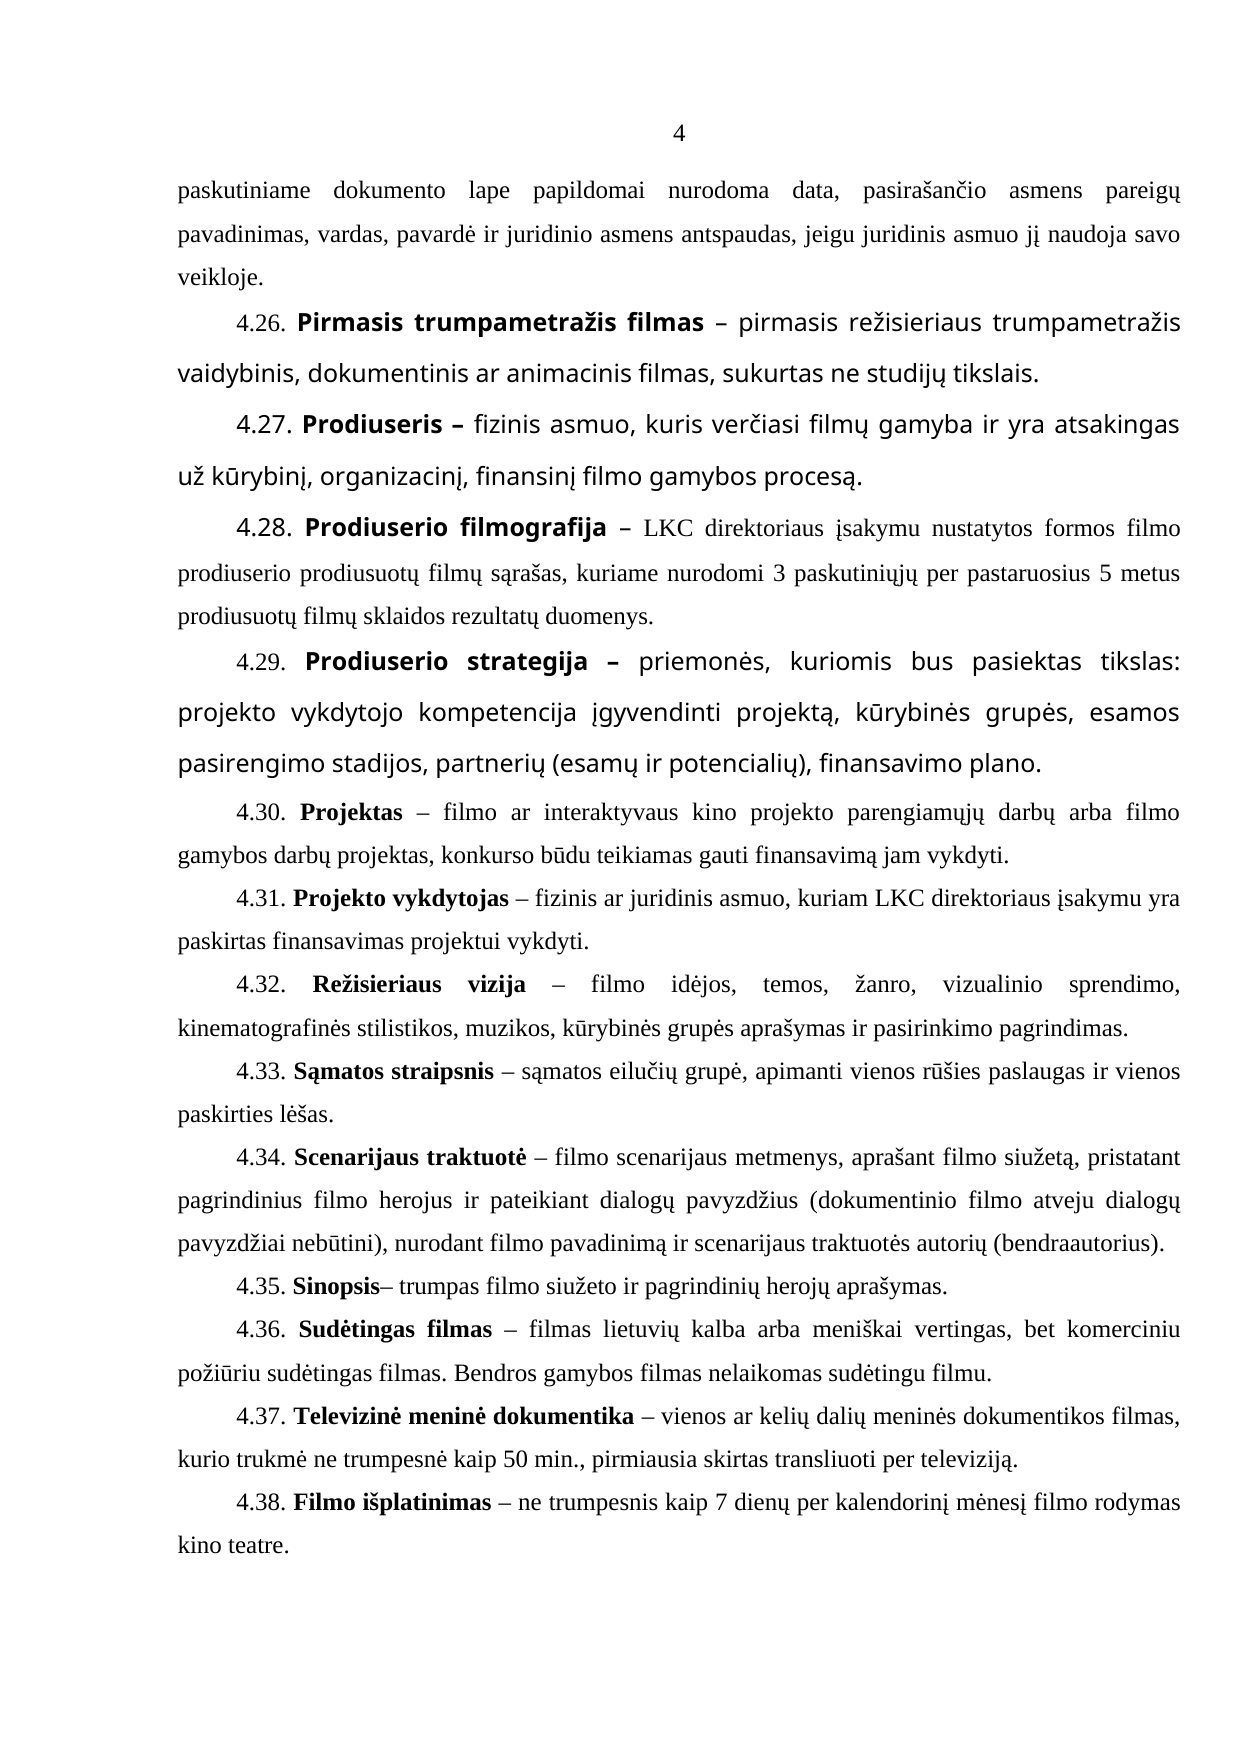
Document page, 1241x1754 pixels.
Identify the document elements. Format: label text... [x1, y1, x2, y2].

text 4.35. Sinopsis– trumpas filmo siužeto ir pagrindinių herojų aprašymas. [177, 1271, 1181, 1300]
text 4.31. Projekto vykdytojas – fizinis ar juridinis asmuo, kuriam LKC direktoriaus įsakymu yra paskirtas finansavimas projektui vykdyti. [177, 883, 1181, 955]
text 4.32. Režisieriaus vizija – filmo idėjos, temos, žanro, vizualinio sprendimo, kinematografinės stilistikos, muzikos, kūrybinės grupės aprašymas ir pasirinkimo pagrindimas. [177, 969, 1181, 1041]
text 4.33. Sąmatos straipsnis – sąmatos eilučių grupė, apimanti vienos rūšies paslaugas ir vienos paskirties lėšas. [177, 1056, 1181, 1128]
text 4.34. Scenarijaus traktuotė – filmo scenarijaus metmenys, aprašant filmo siužetą, pristatant pagrindinius filmo herojus ir pateikiant dialogų pavyzdžius (dokumentinio filmo atveju dialogų pavyzdžiai nebūtini), nurodant filmo pavadinimą ir scenarijaus traktuotės autorių (bendraautorius). [177, 1142, 1181, 1257]
text 4.29. Prodiuserio strategija – priemonės, kuriomis bus pasiektas tikslas: projekto vykdytojo kompetencija įgyvendinti projektą, kūrybinės grupės, esamos pasirengimo stadijos, partnerių (esamų ir potencialių), finansavimo plano. [177, 644, 1181, 780]
text 4.30. Projektas – filmo ar interaktyvaus kino projekto parengiamųjų darbų arba filmo gamybos darbų projektas, konkurso būdu teikiamas gauti finansavimą jam vykdyti. [177, 797, 1181, 869]
text paskutiniame dokumento lape papildomai nurodoma data, pasirašančio asmens pareigų pavadinimas, vardas, pavardė ir juridinio asmens antspaudas, jeigu juridinis asmuo jį naudoja savo veikloje. [177, 176, 1181, 291]
text 4.27. Prodiuseris – fizinis asmuo, kuris verčiasi filmų gamyba ir yra atsakingas už kūrybinį, organizacinį, finansinį filmo gamybos procesą. [177, 407, 1181, 492]
text 4.28. Prodiuserio filmografija – LKC direktoriaus įsakymu nustatytos formos filmo prodiuserio prodiusuotų filmų sąrašas, kuriame nurodomi 3 paskutiniųjų per pastaruosius 5 metus prodiusuotų filmų sklaidos rezultatų duomenys. [177, 509, 1181, 629]
text 4.26. Pirmasis trumpametražis filmas – pirmasis režisieriaus trumpametražis vaidybinis, dokumentinis ar animacinis filmas, sukurtas ne studijų tikslais. [177, 305, 1181, 390]
text 4.36. Sudėtingas filmas – filmas lietuvių kalba arba meniškai vertingas, bet komerciniu požiūriu sudėtingas filmas. Bendros gamybos filmas nelaikomas sudėtingu filmu. [177, 1314, 1181, 1386]
text 4.38. Filmo išplatinimas – ne trumpesnis kaip 7 dienų per kalendorinį mėnesį filmo rodymas kino teatre. [177, 1487, 1181, 1559]
text 4.37. Televizinė meninė dokumentika – vienos ar kelių dalių meninės dokumentikos filmas, kurio trukmė ne trumpesnė kaip 50 min., pirmiausia skirtas transliuoti per televiziją. [177, 1401, 1181, 1473]
